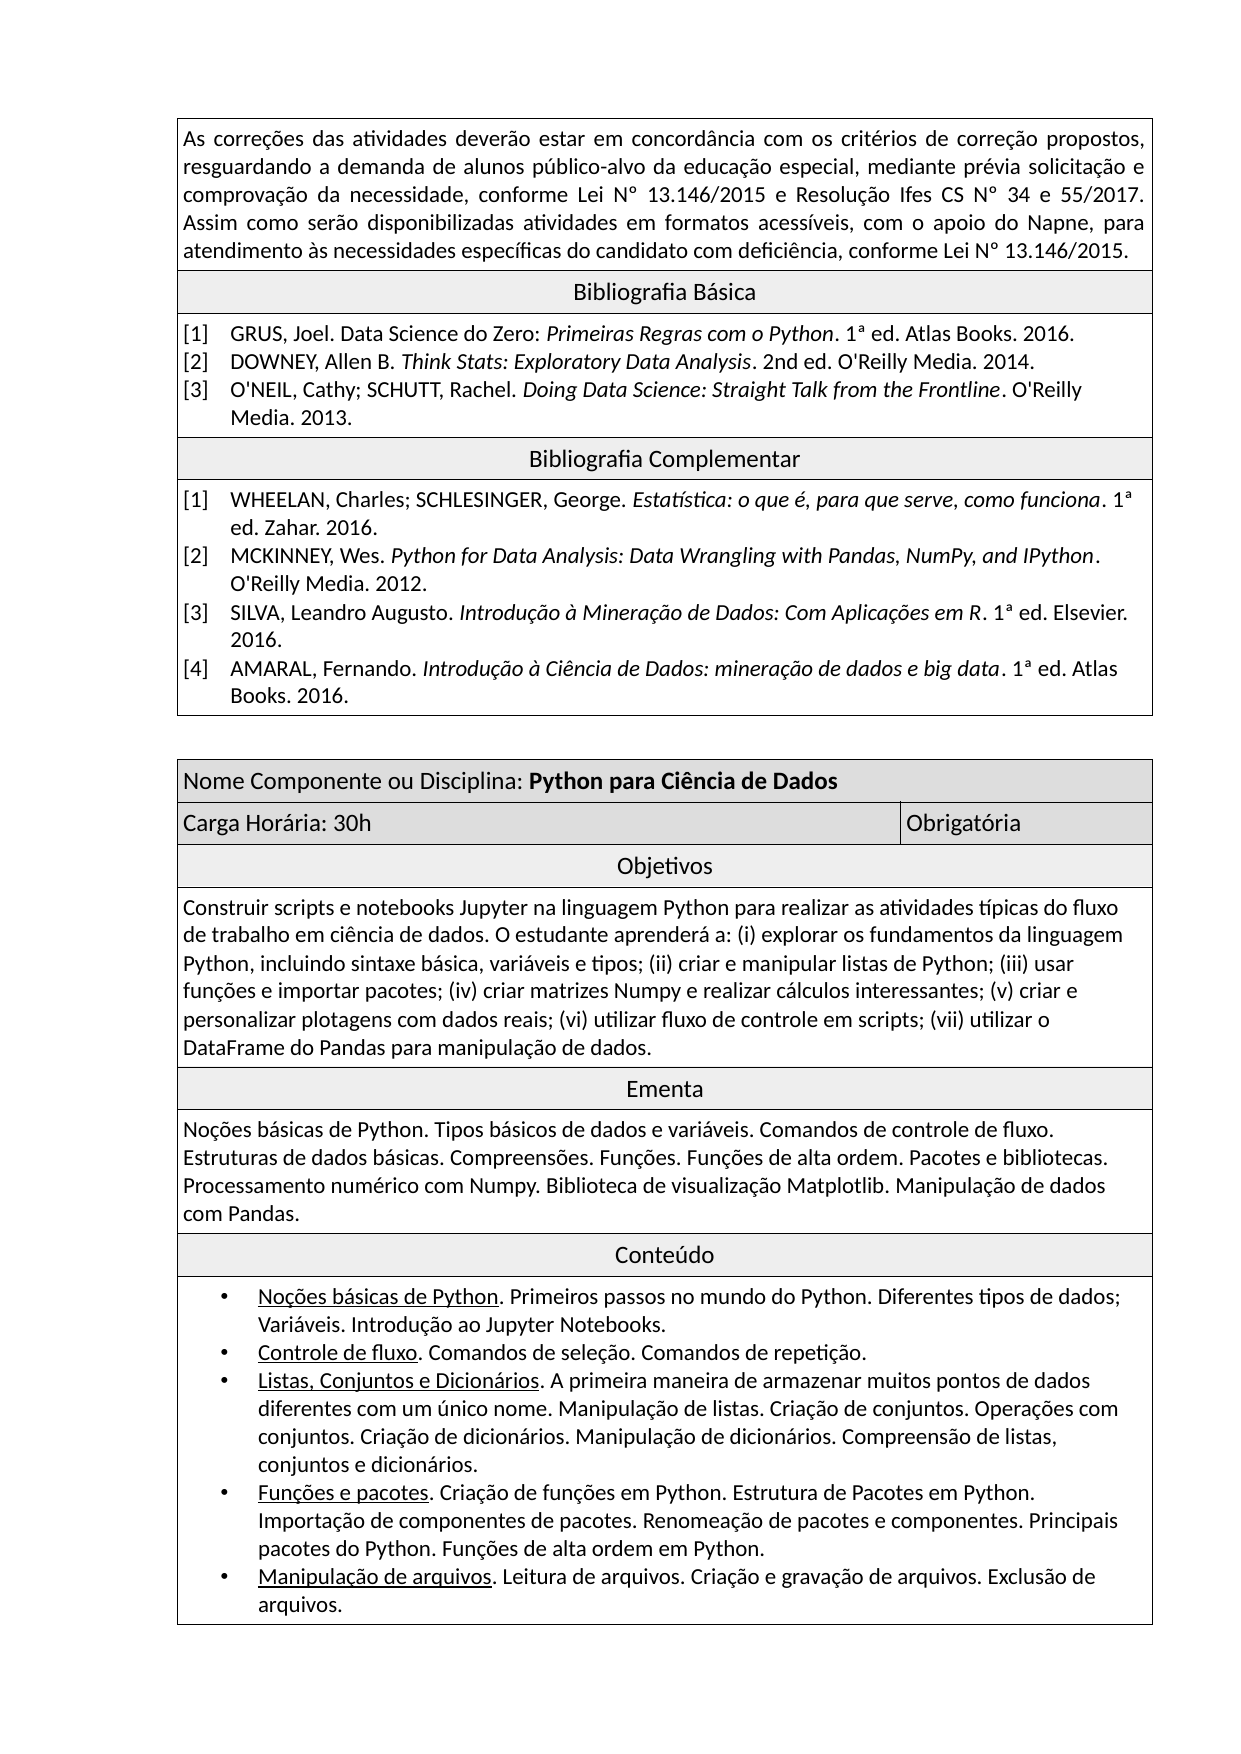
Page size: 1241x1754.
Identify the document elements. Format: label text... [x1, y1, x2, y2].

table_cell Obrigatória [901, 803, 1152, 844]
table_cell Carga Horária: 30h [178, 803, 900, 844]
table_cell Noções básicas de Python. Tipos básicos de dados e variáveis. Comandos de controle de fluxo. Estruturas de dados básicas. Compreensões. Funções. Funções de alta ordem. Pacotes e bibliotecas. Processamento numérico com Numpy. Biblioteca de visualização Matplotlib. Manipulação de dados com Pandas. [178, 1110, 1152, 1233]
table_cell Bibliografia Básica [178, 271, 1152, 313]
table_cell Objetivos [178, 845, 1152, 886]
table_cell Construir scripts e notebooks Jupyter na linguagem Python para realizar as atividades típicas do fluxo de trabalho em ciência de dados. O estudante aprenderá a: (i) explorar os fundamentos da linguagem Python, incluindo sintaxe básica, variáveis e tipos; (ii) criar e manipular listas de Python; (iii) usar funções e importar pacotes; (iv) criar matrizes Numpy e realizar cálculos interessantes; (v) criar e personalizar plotagens com dados reais; (vi) utilizar fluxo de controle em scripts; (vii) utilizar o DataFrame do Pandas para manipulação de dados. [178, 888, 1152, 1066]
table_cell Conteúdo [178, 1234, 1152, 1276]
table_cell Bibliografia Complementar [178, 438, 1152, 479]
table_cell Noções básicas de Python. Primeiros passos no mundo do Python. Diferentes tipos de dados; Variáveis. Introdução ao Jupyter Notebooks. Controle de fluxo. Comandos de seleção. Comandos de repetição. Listas, Conjuntos e Dicionários. A primeira maneira de armazenar muitos pontos de dados diferentes com um único nome. Manipulação de listas. Criação de conjuntos. Operações com conjuntos. Criação de dicionários. Manipulação de dicionários. Compreensão de listas, conjuntos e dicionários. Funções e pacotes. Criação de funções em Python. Estrutura de Pacotes em Python. Importação de componentes de pacotes. Renomeação de pacotes e componentes. Principais pacotes do Python. Funções de alta ordem em Python. Manipulação de arquivos. Leitura de arquivos. Criação e gravação de arquivos. Exclusão de arquivos. Numpy. Escrevendo código mais eficiente com o Numerical Python (Numpy). Criação de arrays. Indexação de arrays. Fatiamento (slicing) de arrays. Tipos de dados. Copia vs. visão de arrays. Indagando e alterando a forma de uma array. Operações sobre arrays. Cálculos com arrays. Álgebra linear com Numpy. Matplotlib. Fundamentos do matplotlib. Criando diferentes tipos de visualizações: plot, scatter plot, bar plot, histograma. Pandas. Introdução às estruturas de dados: Série, DataFrame, Painel. Funcionalidade básica. Estatísticas descritivas. Função apply(). Reindexando. Iteração. Classificação. Trabalhando com dados de texto. Indexação e seleção de dados. Funções estatísticas. Funções da Janela. Agregações. Dados ausentes. Agrupamentos. Mesclando/Juntando. Concatenação. [178, 1277, 1152, 1624]
table_header Nome Componente ou Disciplina: Python para Ciência de Dados [178, 760, 1152, 801]
table_cell As correções das atividades deverão estar em concordância com os critérios de correção propostos, resguardando a demanda de alunos público-alvo da educação especial, mediante prévia solicitação e comprovação da necessidade, conforme Lei Nº 13.146/2015 e Resolução Ifes CS Nº 34 e 55/2017. Assim como serão disponibilizadas atividades em formatos acessíveis, com o apoio do Napne, para atendimento às necessidades específicas do candidato com deficiência, conforme Lei Nº 13.146/2015. [178, 119, 1152, 270]
table_cell WHEELAN, Charles; SCHLESINGER, George. Estatística: o que é, para que serve, como funciona. 1ª ed. Zahar. 2016. MCKINNEY, Wes. Python for Data Analysis: Data Wrangling with Pandas, NumPy, and IPython. O'Reilly Media. 2012. SILVA, Leandro Augusto. Introdução à Mineração de Dados: Com Aplicações em R. 1ª ed. Elsevier. 2016. AMARAL, Fernando. Introdução à Ciência de Dados: mineração de dados e big data. 1ª ed. Atlas Books. 2016. [178, 480, 1152, 715]
table_cell GRUS, Joel. Data Science do Zero: Primeiras Regras com o Python. 1ª ed. Atlas Books. 2016. DOWNEY, Allen B. Think Stats: Exploratory Data Analysis. 2nd ed. O'Reilly Media. 2014. O'NEIL, Cathy; SCHUTT, Rachel. Doing Data Science: Straight Talk from the Frontline. O'Reilly Media. 2013. [178, 314, 1152, 437]
table_cell Ementa [178, 1068, 1152, 1109]
